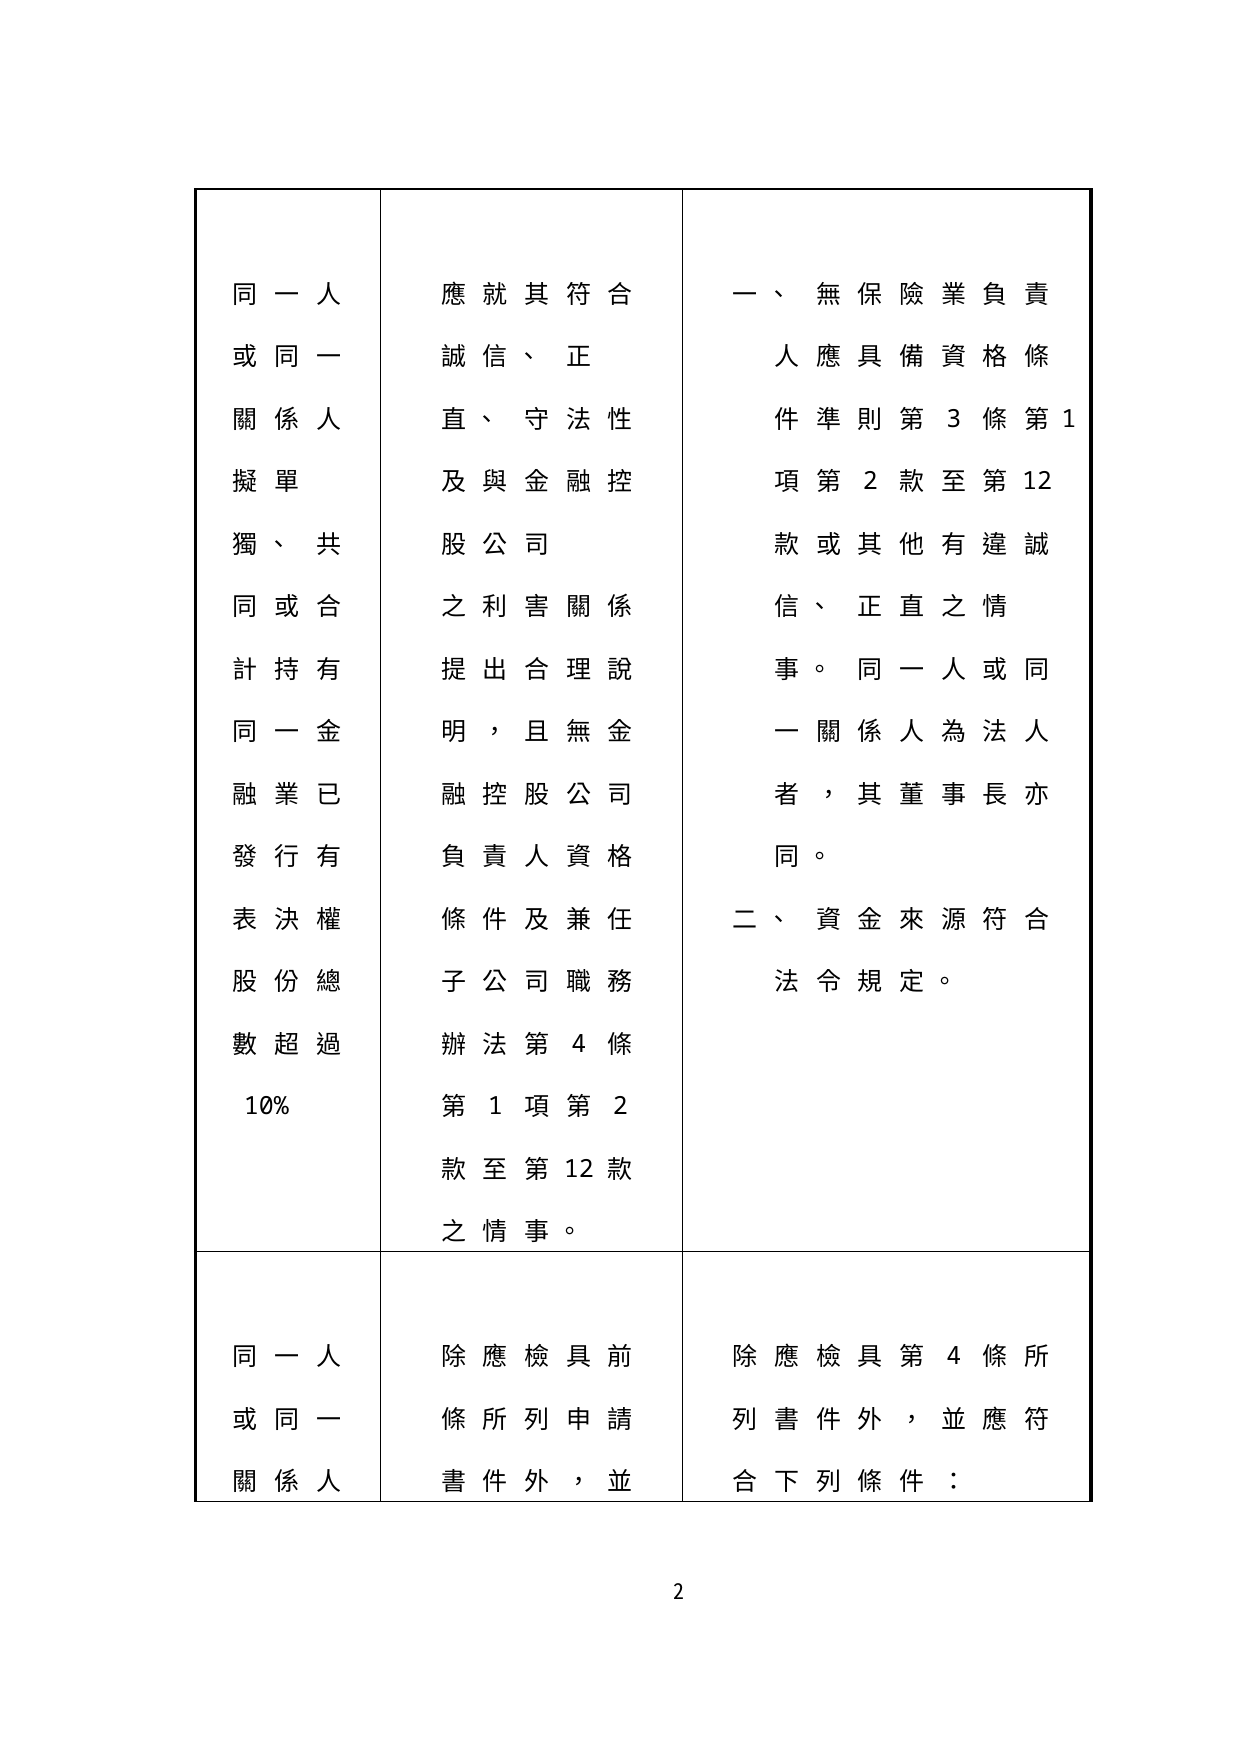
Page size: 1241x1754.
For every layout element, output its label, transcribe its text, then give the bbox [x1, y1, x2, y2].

table_cell 同一人或同一關係人擬單獨、共同或合計持有同一金融業已發行有表決權股份總數超過10% [197, 190, 380, 1251]
table_cell 除應檢具第4條所列書件外，並應符合下列條件： [683, 1252, 1089, 1501]
table_cell 一、無保險業負責人應具備資格條件準則第3條第1項第2款至第12款或其他有違誠信、正直之情事。同一人或同一關係人為法人者，其董事長亦同。 二、資金來源符合法令規定。 [683, 190, 1089, 1251]
table_cell 同一人或同一關係人 [197, 1252, 380, 1501]
table_cell 應就其符合誠信、正直、守法性及與金融控股公司 之利害關係提出合理說明，且無金融控股公司負責人資格條件及兼任子公司職務辦法第4條第1項第2款至第12款之情事。 [381, 190, 682, 1251]
table_cell 除應檢具前條所列申請書件外，並 [381, 1252, 682, 1501]
